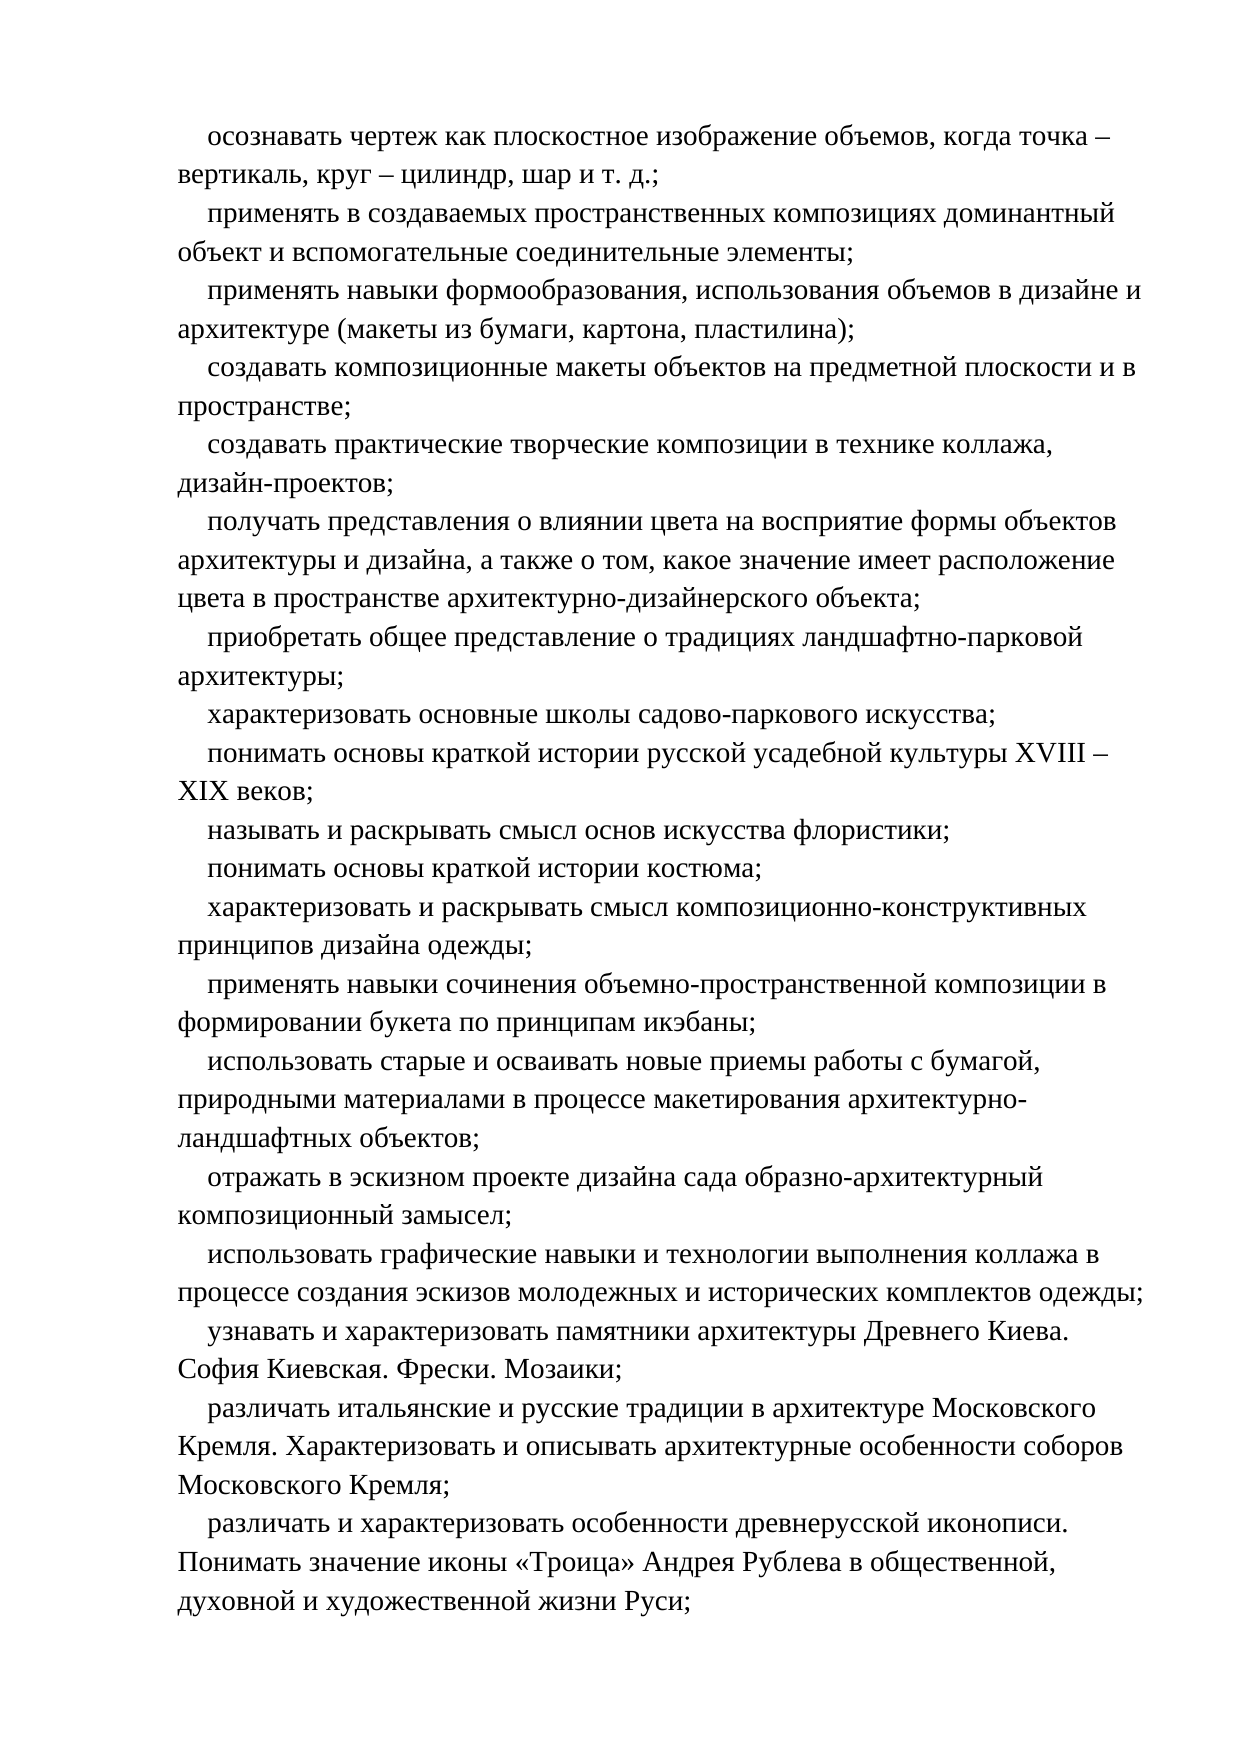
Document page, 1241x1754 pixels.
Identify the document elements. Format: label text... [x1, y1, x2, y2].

text  использовать старые и осваивать новые приемы работы с бумагой, природными материалами в процессе макетирования архитектурно-ландшафтных объектов; [177, 1043, 1152, 1154]
text  понимать основы краткой истории костюма; [177, 850, 1152, 884]
text  получать представления о влиянии цвета на восприятие формы объектов архитектуры и дизайна, а также о том, какое значение имеет расположение цвета в пространстве архитектурно-дизайнерского объекта; [177, 503, 1152, 614]
text  узнавать и характеризовать памятники архитектуры Древнего Киева. София Киевская. Фрески. Мозаики; [177, 1313, 1152, 1385]
text  различать и характеризовать особенности древнерусской иконописи. Понимать значение иконы «Троица» Андрея Рублева в общественной, духовной и художественной жизни Руси; [177, 1506, 1152, 1616]
text  называть и раскрывать смысл основ искусства флористики; [177, 812, 1152, 845]
text  отражать в эскизном проекте дизайна сада образно-архитектурный композиционный замысел; [177, 1159, 1152, 1231]
text  различать итальянские и русские традиции в архитектуре Московского Кремля. Характеризовать и описывать архитектурные особенности соборов Московского Кремля; [177, 1390, 1152, 1501]
text  осознавать чертеж как плоскостное изображение объемов, когда точка – вертикаль, круг – цилиндр, шар и т. д.; [177, 118, 1152, 190]
text  применять в создаваемых пространственных композициях доминантный объект и вспомогательные соединительные элементы; [177, 195, 1152, 267]
text  применять навыки формообразования, использования объемов в дизайне и архитектуре (макеты из бумаги, картона, пластилина); [177, 272, 1152, 344]
text  создавать практические творческие композиции в технике коллажа, дизайн-проектов; [177, 426, 1152, 498]
text  понимать основы краткой истории русской усадебной культуры XVIII – XIX веков; [177, 735, 1152, 807]
text  применять навыки сочинения объемно-пространственной композиции в формировании букета по принципам икэбаны; [177, 966, 1152, 1038]
text  создавать композиционные макеты объектов на предметной плоскости и в пространстве; [177, 349, 1152, 421]
text  использовать графические навыки и технологии выполнения коллажа в процессе создания эскизов молодежных и исторических комплектов одежды; [177, 1236, 1152, 1308]
text  приобретать общее представление о традициях ландшафтно-парковой архитектуры; [177, 619, 1152, 691]
text  характеризовать и раскрывать смысл композиционно-конструктивных принципов дизайна одежды; [177, 889, 1152, 961]
text  характеризовать основные школы садово-паркового искусства; [177, 696, 1152, 730]
